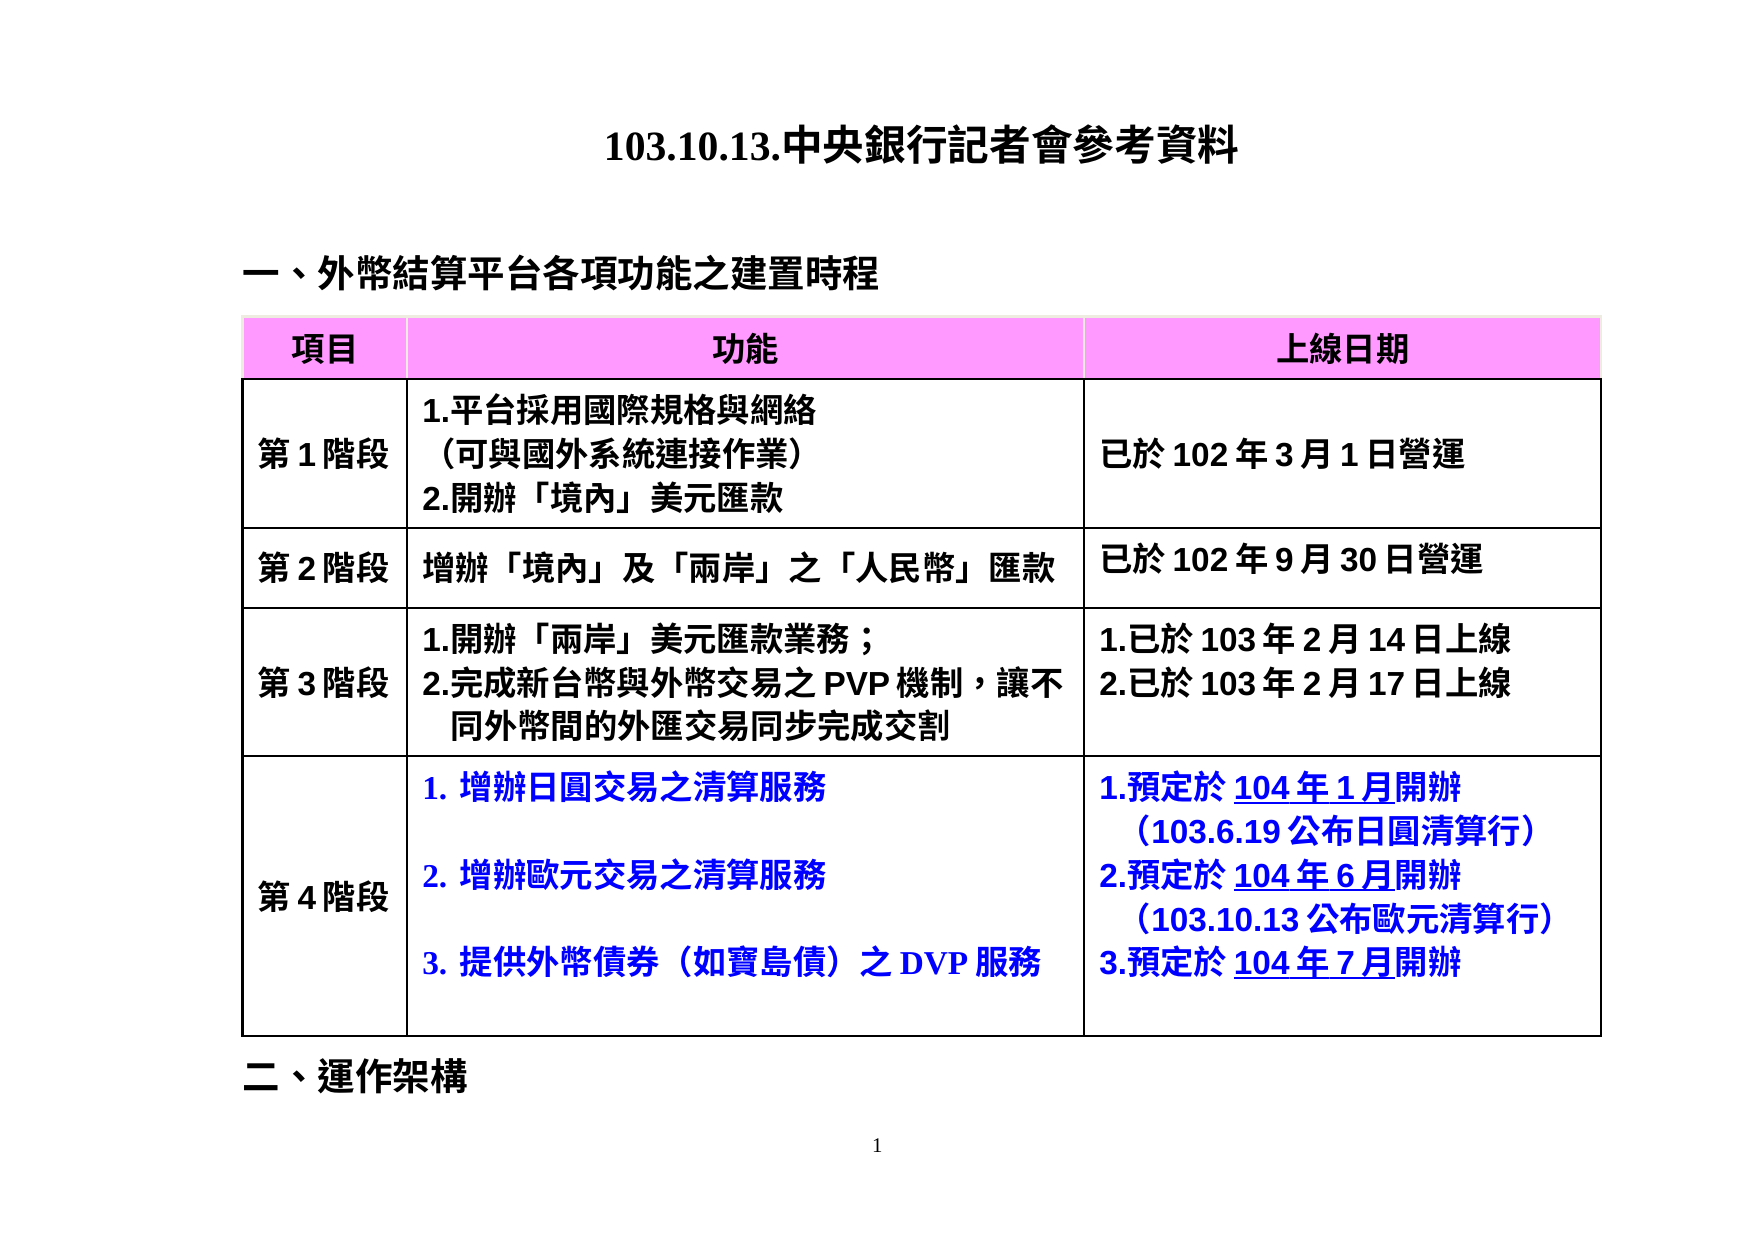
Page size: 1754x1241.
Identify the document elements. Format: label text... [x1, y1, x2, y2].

table_cell 增辦「境內」及「兩岸」之「人民幣」匯款 [408, 529, 1083, 607]
table_cell 第1階段 [244, 380, 406, 527]
table_cell 已於102年3月1日營運 [1085, 380, 1600, 527]
table_cell 第4階段 [244, 757, 406, 1035]
table_header 上線日期 [1085, 318, 1600, 378]
table_cell 已於102年9月30日營運 [1085, 529, 1600, 607]
table_cell 1.開辦「兩岸」美元匯款業務； 2.完成新台幣與外幣交易之PVP機制，讓不同外幣間的外匯交易同步完成交割 [408, 609, 1083, 755]
text 二、運作架構 [242, 1056, 1600, 1099]
table_cell 第3階段 [244, 609, 406, 755]
table_cell 增辦日圓交易之清算服務 增辦歐元交易之清算服務 提供外幣債券（如寶島債）之DVP服務 [408, 757, 1083, 1035]
text 一、外幣結算平台各項功能之建置時程 [242, 253, 1600, 297]
table_header 項目 [244, 318, 406, 378]
table_cell 1.平台採用國際規格與網絡 （可與國外系統連接作業） 2.開辦「境內」美元匯款 [408, 380, 1083, 527]
table_header 功能 [408, 318, 1083, 378]
table_cell 第2階段 [244, 529, 406, 607]
table_cell 1.預定於104年1月開辦 （103.6.19公布日圓清算行） 2.預定於104年6月開辦 （103.10.13公布歐元清算行） 3.預定於104年7月開辦 [1085, 757, 1600, 1035]
table_cell 1.已於103年2月14日上線 2.已於103年2月17日上線 [1085, 609, 1600, 755]
text 103.10.13.中央銀行記者會參考資料 [242, 113, 1600, 172]
